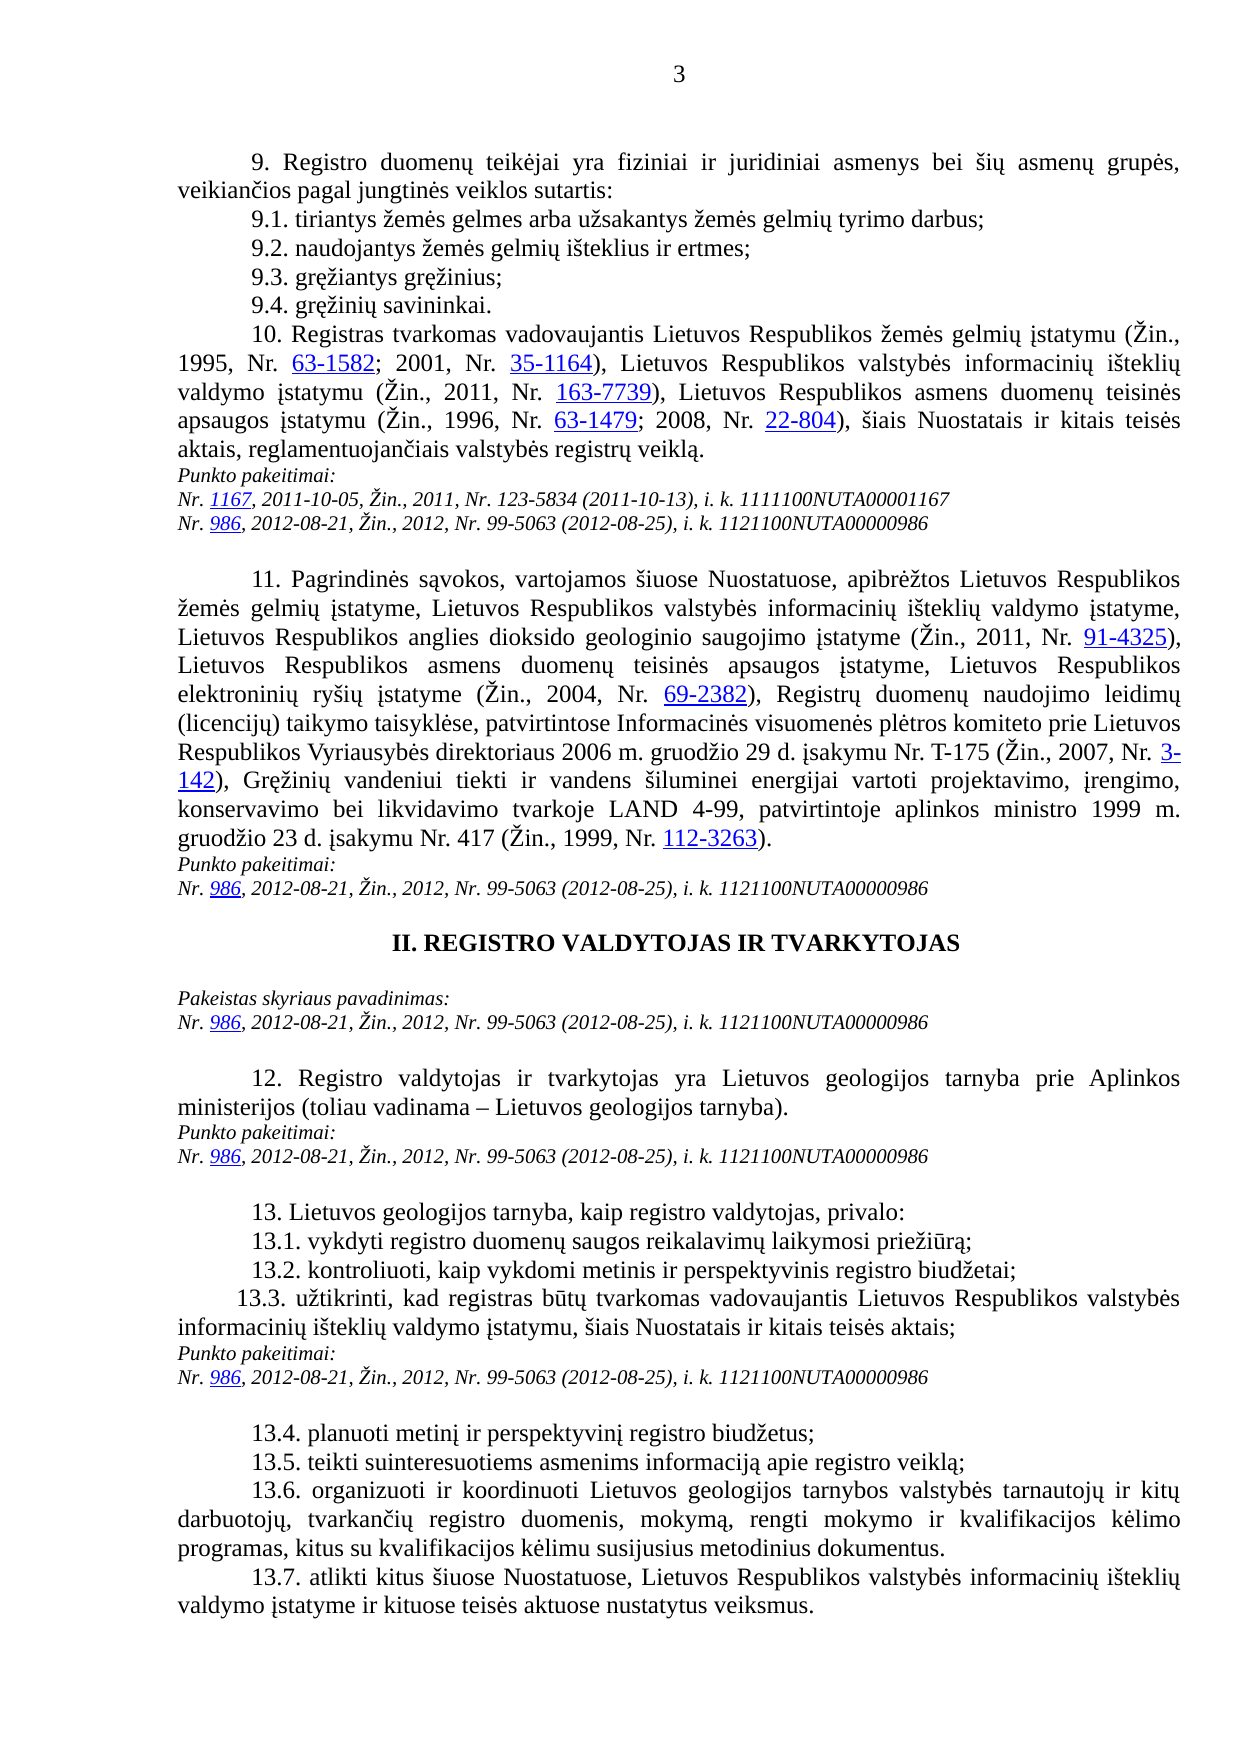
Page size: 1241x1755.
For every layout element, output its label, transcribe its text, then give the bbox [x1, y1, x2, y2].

text Pakeistas skyriaus pavadinimas: [177, 986, 1181, 1010]
text 9.1. tiriantys žemės gelmes arba užsakantys žemės gelmių tyrimo darbus; [177, 204, 1181, 233]
text 9.4. gręžinių savininkai. [177, 291, 1181, 319]
text Nr. 986, 2012-08-21, Žin., 2012, Nr. 99-5063 (2012-08-25), i. k. 1121100NUTA00000986 [177, 876, 1181, 900]
text Nr. 986, 2012-08-21, Žin., 2012, Nr. 99-5063 (2012-08-25), i. k. 1121100NUTA00000986 [177, 1010, 1181, 1034]
text Nr. 986, 2012-08-21, Žin., 2012, Nr. 99-5063 (2012-08-25), i. k. 1121100NUTA00000986 [177, 511, 1181, 535]
text 13.1. vykdyti registro duomenų saugos reikalavimų laikymosi priežiūrą; [177, 1226, 1181, 1255]
text 10. Registras tvarkomas vadovaujantis Lietuvos Respublikos žemės gelmių įstatymu (Žin., 1995, Nr. 63-1582; 2001, Nr. 35-1164), Lietuvos Respublikos valstybės informacinių išteklių valdymo įstatymu (Žin., 2011, Nr. 163-7739), Lietuvos Respublikos asmens duomenų teisinės apsaugos įstatymu (Žin., 1996, Nr. 63-1479; 2008, Nr. 22-804), šiais Nuostatais ir kitais teisės aktais, reglamentuojančiais valstybės registrų veiklą. [177, 319, 1181, 463]
text 9. Registro duomenų teikėjai yra fiziniai ir juridiniai asmenys bei šių asmenų grupės, veikiančios pagal jungtinės veiklos sutartis: [177, 147, 1181, 204]
text 13.3. užtikrinti, kad registras būtų tvarkomas vadovaujantis Lietuvos Respublikos valstybės informacinių išteklių valdymo įstatymu, šiais Nuostatais ir kitais teisės aktais; [177, 1283, 1181, 1341]
text 13.5. teikti suinteresuotiems asmenims informaciją apie registro veiklą; [177, 1447, 1181, 1475]
text Nr. 986, 2012-08-21, Žin., 2012, Nr. 99-5063 (2012-08-25), i. k. 1121100NUTA00000986 [177, 1144, 1181, 1168]
text 13.2. kontroliuoti, kaip vykdomi metinis ir perspektyvinis registro biudžetai; [177, 1255, 1181, 1283]
text 9.3. gręžiantys gręžinius; [177, 262, 1181, 291]
text 11. Pagrindinės sąvokos, vartojamos šiuose Nuostatuose, apibrėžtos Lietuvos Respublikos žemės gelmių įstatyme, Lietuvos Respublikos valstybės informacinių išteklių valdymo įstatyme, Lietuvos Respublikos anglies dioksido geologinio saugojimo įstatyme (Žin., 2011, Nr. 91-4325), Lietuvos Respublikos asmens duomenų teisinės apsaugos įstatyme, Lietuvos Respublikos elektroninių ryšių įstatyme (Žin., 2004, Nr. 69-2382), Registrų duomenų naudojimo leidimų (licencijų) taikymo taisyklėse, patvirtintose Informacinės visuomenės plėtros komiteto prie Lietuvos Respublikos Vyriausybės direktoriaus 2006 m. gruodžio 29 d. įsakymu Nr. T-175 (Žin., 2007, Nr. 3-142), Gręžinių vandeniui tiekti ir vandens šiluminei energijai vartoti projektavimo, įrengimo, konservavimo bei likvidavimo tvarkoje LAND 4-99, patvirtintoje aplinkos ministro 1999 m. gruodžio 23 d. įsakymu Nr. 417 (Žin., 1999, Nr. 112-3263). [177, 564, 1181, 852]
text 12. Registro valdytojas ir tvarkytojas yra Lietuvos geologijos tarnyba prie Aplinkos ministerijos (toliau vadinama – Lietuvos geologijos tarnyba). [177, 1063, 1181, 1120]
text Punkto pakeitimai: [177, 852, 1181, 876]
text 13.4. planuoti metinį ir perspektyvinį registro biudžetus; [177, 1418, 1181, 1447]
text Nr. 1167, 2011-10-05, Žin., 2011, Nr. 123-5834 (2011-10-13), i. k. 1111100NUTA00001167 [177, 487, 1181, 511]
text 13. Lietuvos geologijos tarnyba, kaip registro valdytojas, privalo: [177, 1197, 1181, 1226]
text 13.7. atlikti kitus šiuose Nuostatuose, Lietuvos Respublikos valstybės informacinių išteklių valdymo įstatyme ir kituose teisės aktuose nustatytus veiksmus. [177, 1562, 1181, 1619]
text II. REGISTRO VALDYTOJAS IR TVARKYTOJAS [177, 928, 1181, 957]
text Nr. 986, 2012-08-21, Žin., 2012, Nr. 99-5063 (2012-08-25), i. k. 1121100NUTA00000986 [177, 1365, 1181, 1389]
text 13.6. organizuoti ir koordinuoti Lietuvos geologijos tarnybos valstybės tarnautojų ir kitų darbuotojų, tvarkančių registro duomenis, mokymą, rengti mokymo ir kvalifikacijos kėlimo programas, kitus su kvalifikacijos kėlimu susijusius metodinius dokumentus. [177, 1475, 1181, 1562]
text Punkto pakeitimai: [177, 463, 1181, 487]
text 9.2. naudojantys žemės gelmių išteklius ir ertmes; [177, 233, 1181, 262]
text Punkto pakeitimai: [177, 1120, 1181, 1144]
text Punkto pakeitimai: [177, 1341, 1181, 1365]
